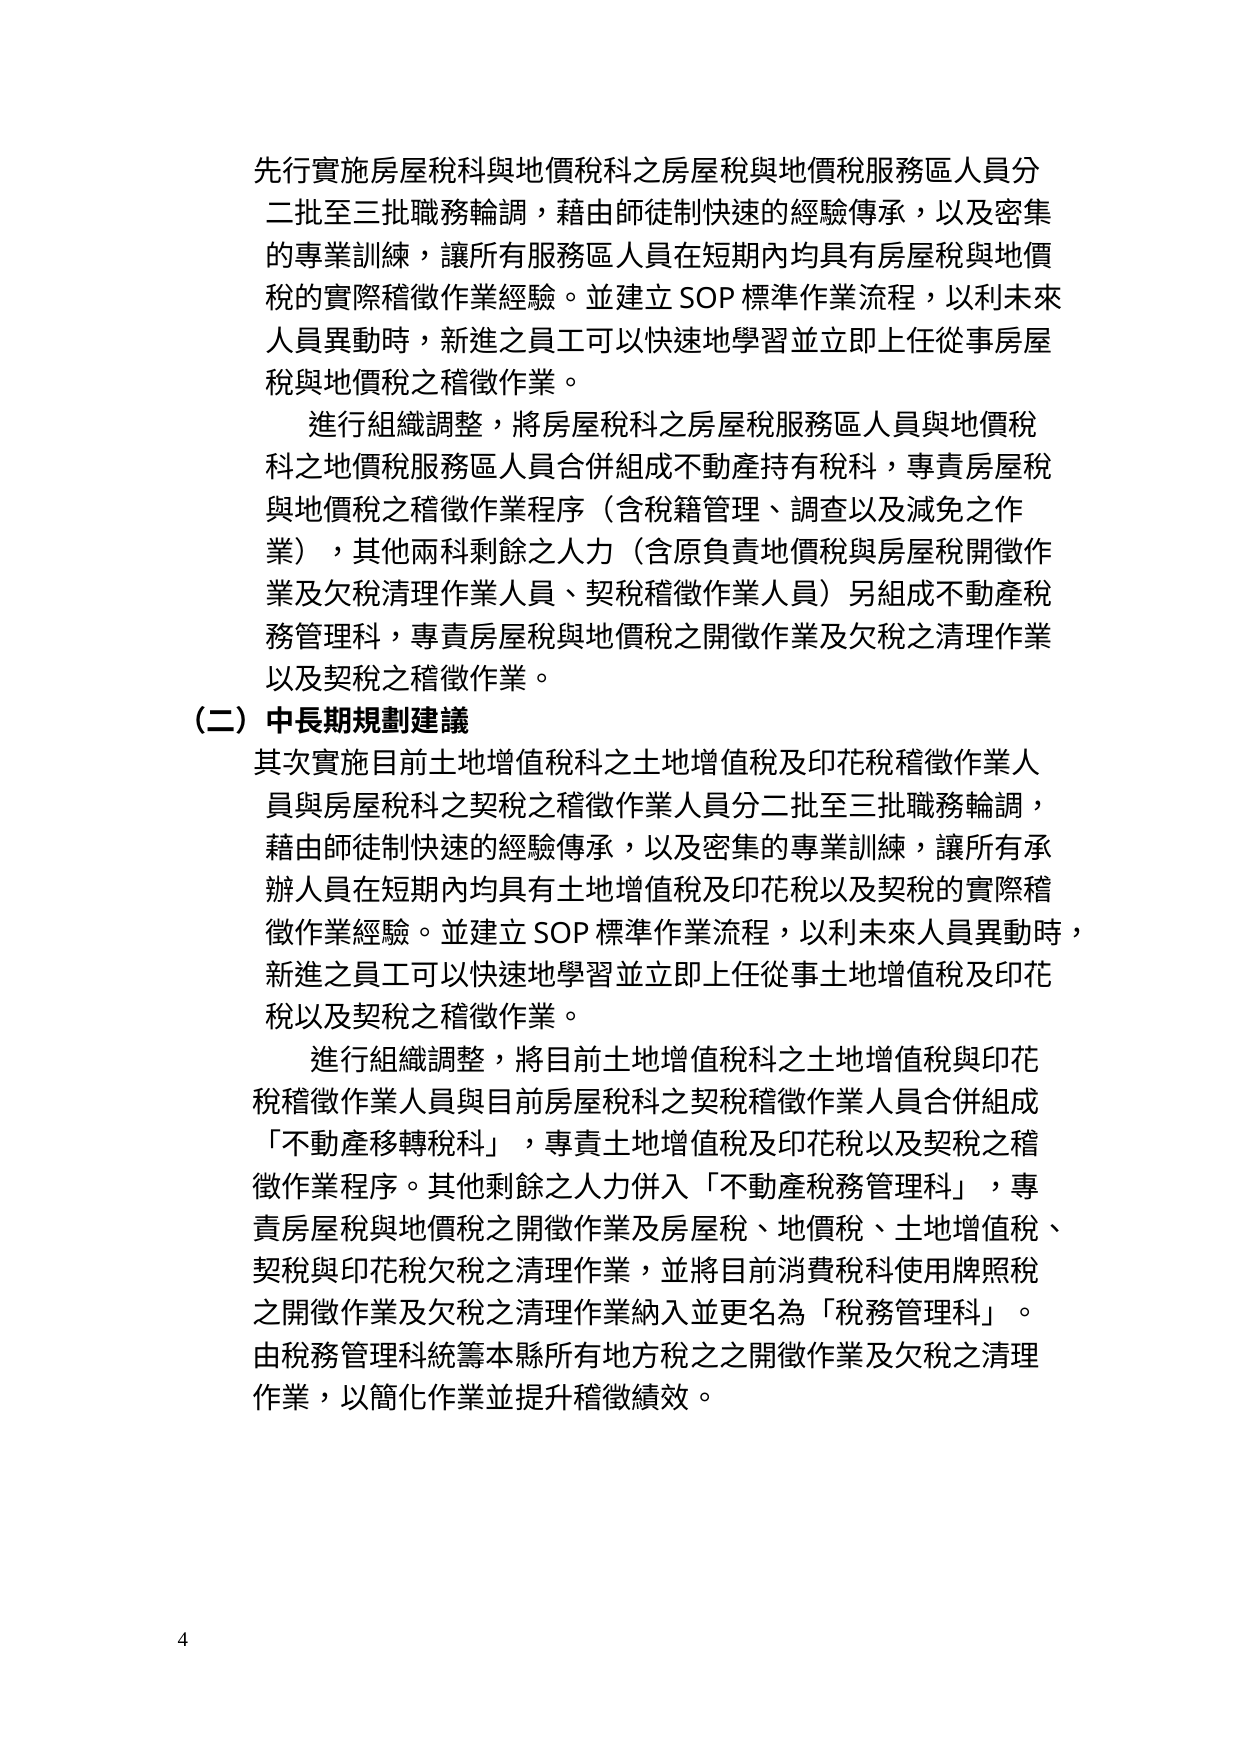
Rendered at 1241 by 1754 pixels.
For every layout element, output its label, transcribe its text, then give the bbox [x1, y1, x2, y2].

text 進行組織調整，將房屋稅科之房屋稅服務區人員與地價稅科之地價稅服務區人員合併組成不動產持有稅科，專責房屋稅與地價稅之稽徵作業程序（含稅籍管理、調查以及減免之作業），其他兩科剩餘之人力（含原負責地價稅與房屋稅開徵作業及欠稅清理作業人員、契稅稽徵作業人員）另組成不動產稅務管理科，專責房屋稅與地價稅之開徵作業及欠稅之清理作業以及契稅之稽徵作業。 [265, 402, 1063, 698]
text 其次實施目前土地增值稅科之土地增值稅及印花稅稽徵作業人員與房屋稅科之契稅之稽徵作業人員分二批至三批職務輪調，藉由師徒制快速的經驗傳承，以及密集的專業訓練，讓所有承辦人員在短期內均具有土地增值稅及印花稅以及契稅的實際稽徵作業經驗。並建立SOP標準作業流程，以利未來人員異動時，新進之員工可以快速地學習並立即上任從事土地增值稅及印花稅以及契稅之稽徵作業。 [177, 740, 1063, 1036]
text （二）中長期規劃建議 [177, 698, 1063, 740]
text 先行實施房屋稅科與地價稅科之房屋稅與地價稅服務區人員分二批至三批職務輪調，藉由師徒制快速的經驗傳承，以及密集的專業訓練，讓所有服務區人員在短期內均具有房屋稅與地價稅的實際稽徵作業經驗。並建立SOP標準作業流程，以利未來人員異動時，新進之員工可以快速地學習並立即上任從事房屋稅與地價稅之稽徵作業。 [177, 148, 1063, 402]
text 進行組織調整，將目前土地增值稅科之土地增值稅與印花稅稽徵作業人員與目前房屋稅科之契稅稽徵作業人員合併組成「不動產移轉稅科」，專責土地增值稅及印花稅以及契稅之稽徵作業程序。其他剩餘之人力併入「不動產稅務管理科」，專責房屋稅與地價稅之開徵作業及房屋稅、地價稅、土地增值稅、契稅與印花稅欠稅之清理作業，並將目前消費稅科使用牌照稅之開徵作業及欠稅之清理作業納入並更名為「稅務管理科」。由稅務管理科統籌本縣所有地方稅之之開徵作業及欠稅之清理作業，以簡化作業並提升稽徵績效。 [252, 1036, 1063, 1417]
